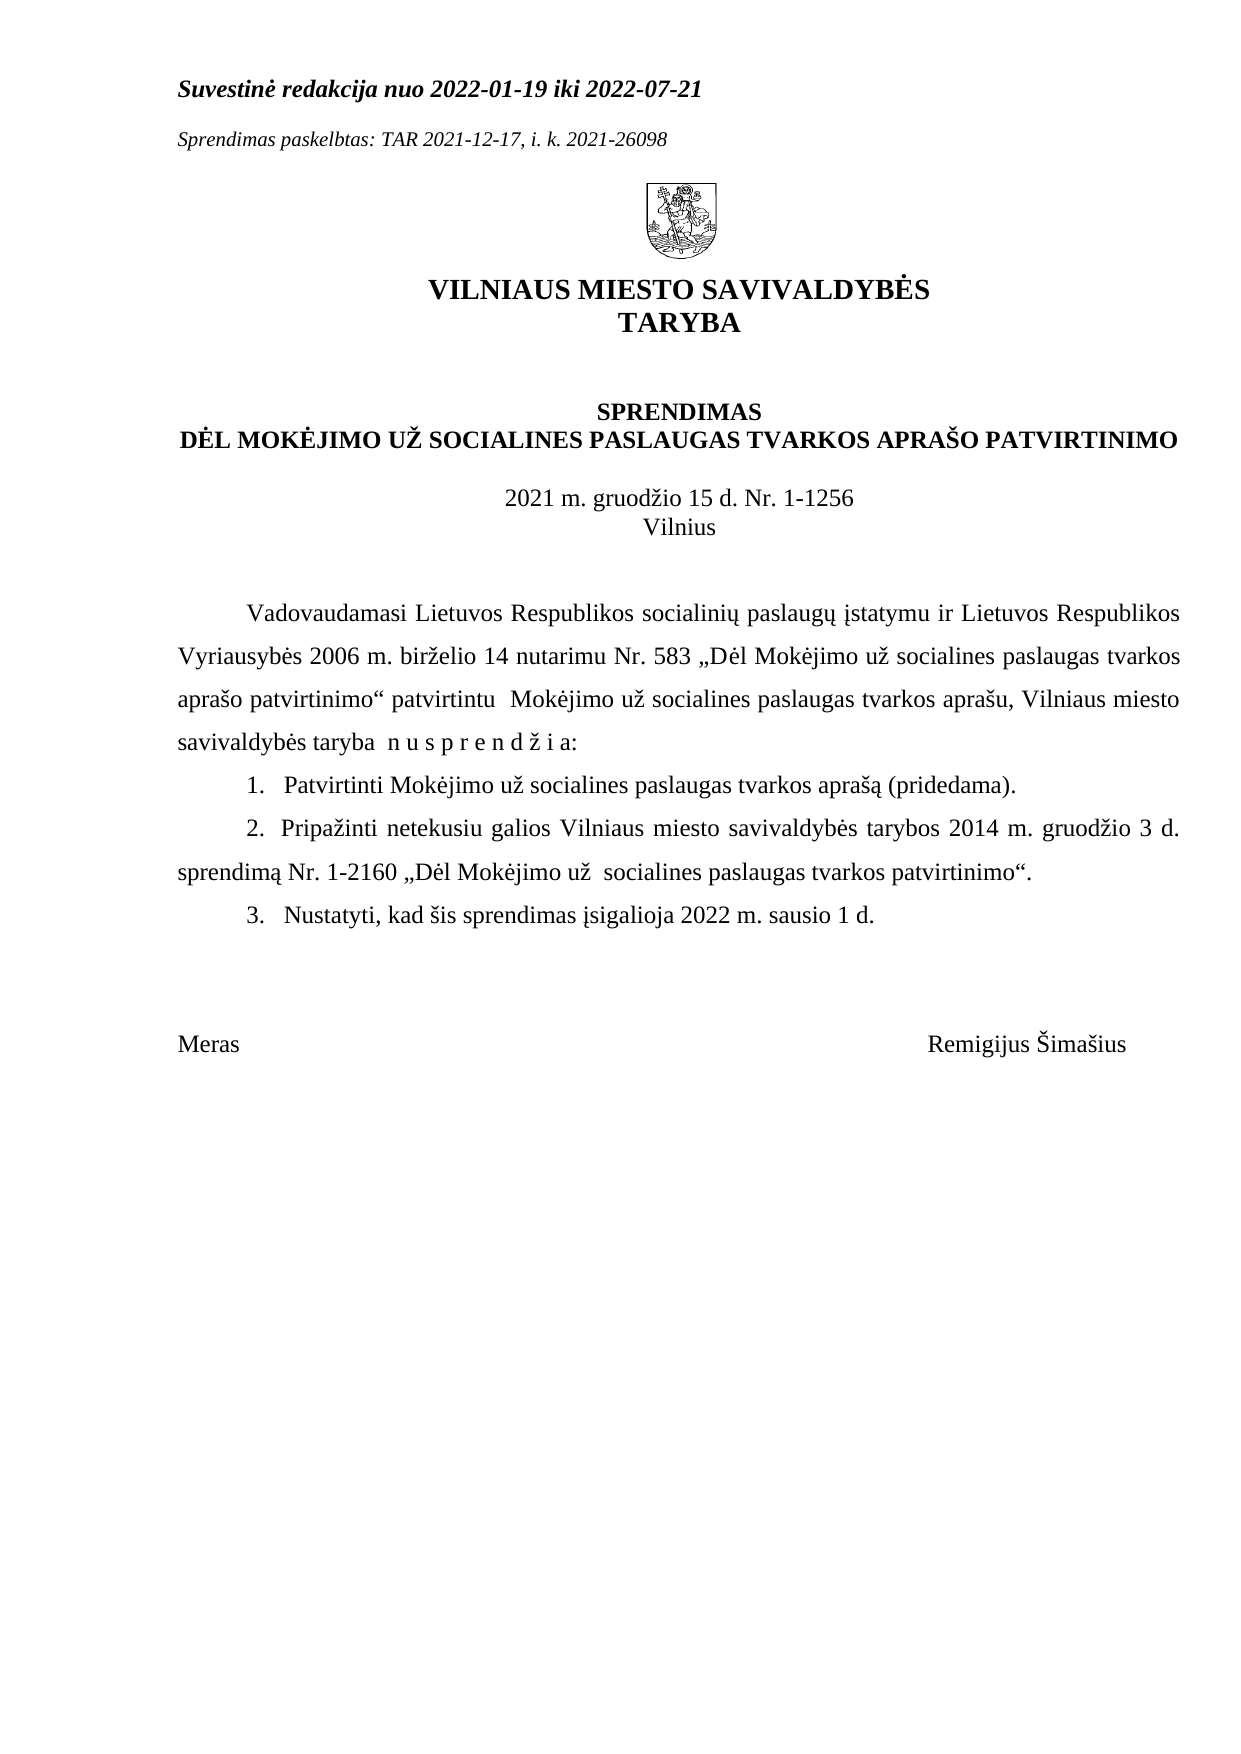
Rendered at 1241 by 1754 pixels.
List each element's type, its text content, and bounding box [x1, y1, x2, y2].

text TARYBA [177, 306, 1181, 339]
text 2021 m. gruodžio 15 d. Nr. 1-1256 [177, 483, 1181, 512]
text Meras Remigijus Šimašius [177, 1029, 1181, 1058]
text DĖL MOKĖJIMO UŽ SOCIALINES PASLAUGAS TVARKOS APRAŠO PATVIRTINIMO [177, 425, 1181, 454]
text 3. Nustatyti, kad šis sprendimas įsigalioja 2022 m. sausio 1 d. [246, 900, 1181, 928]
text Sprendimas paskelbtas: TAR 2021-12-17, i. k. 2021-26098 [177, 127, 1181, 151]
text Vadovaudamasi Lietuvos Respublikos socialinių paslaugų įstatymu ir Lietuvos Respublikos Vyriausybės 2006 m. birželio 14 nutarimu Nr. 583 „Dėl Mokėjimo už socialines paslaugas tvarkos aprašo patvirtinimo“ patvirtintu Mokėjimo už socialines paslaugas tvarkos aprašu, Vilniaus miesto savivaldybės taryba n u s p r e n d ž i a: [177, 598, 1181, 756]
text 2. Pripažinti netekusiu galios Vilniaus miesto savivaldybės tarybos 2014 m. gruodžio 3 d. sprendimą Nr. 1-2160 „Dėl Mokėjimo už socialines paslaugas tvarkos patvirtinimo“. [177, 813, 1181, 885]
text Suvestinė redakcija nuo 2022-01-19 iki 2022-07-21 [177, 74, 1181, 103]
text SPRENDIMAS [177, 397, 1181, 425]
text VILNIAUS MIESTO SAVIVALDYBĖS [177, 272, 1181, 306]
text Vilnius [177, 512, 1181, 540]
text 1. Patvirtinti Mokėjimo už socialines paslaugas tvarkos aprašą (pridedama). [246, 770, 1181, 799]
